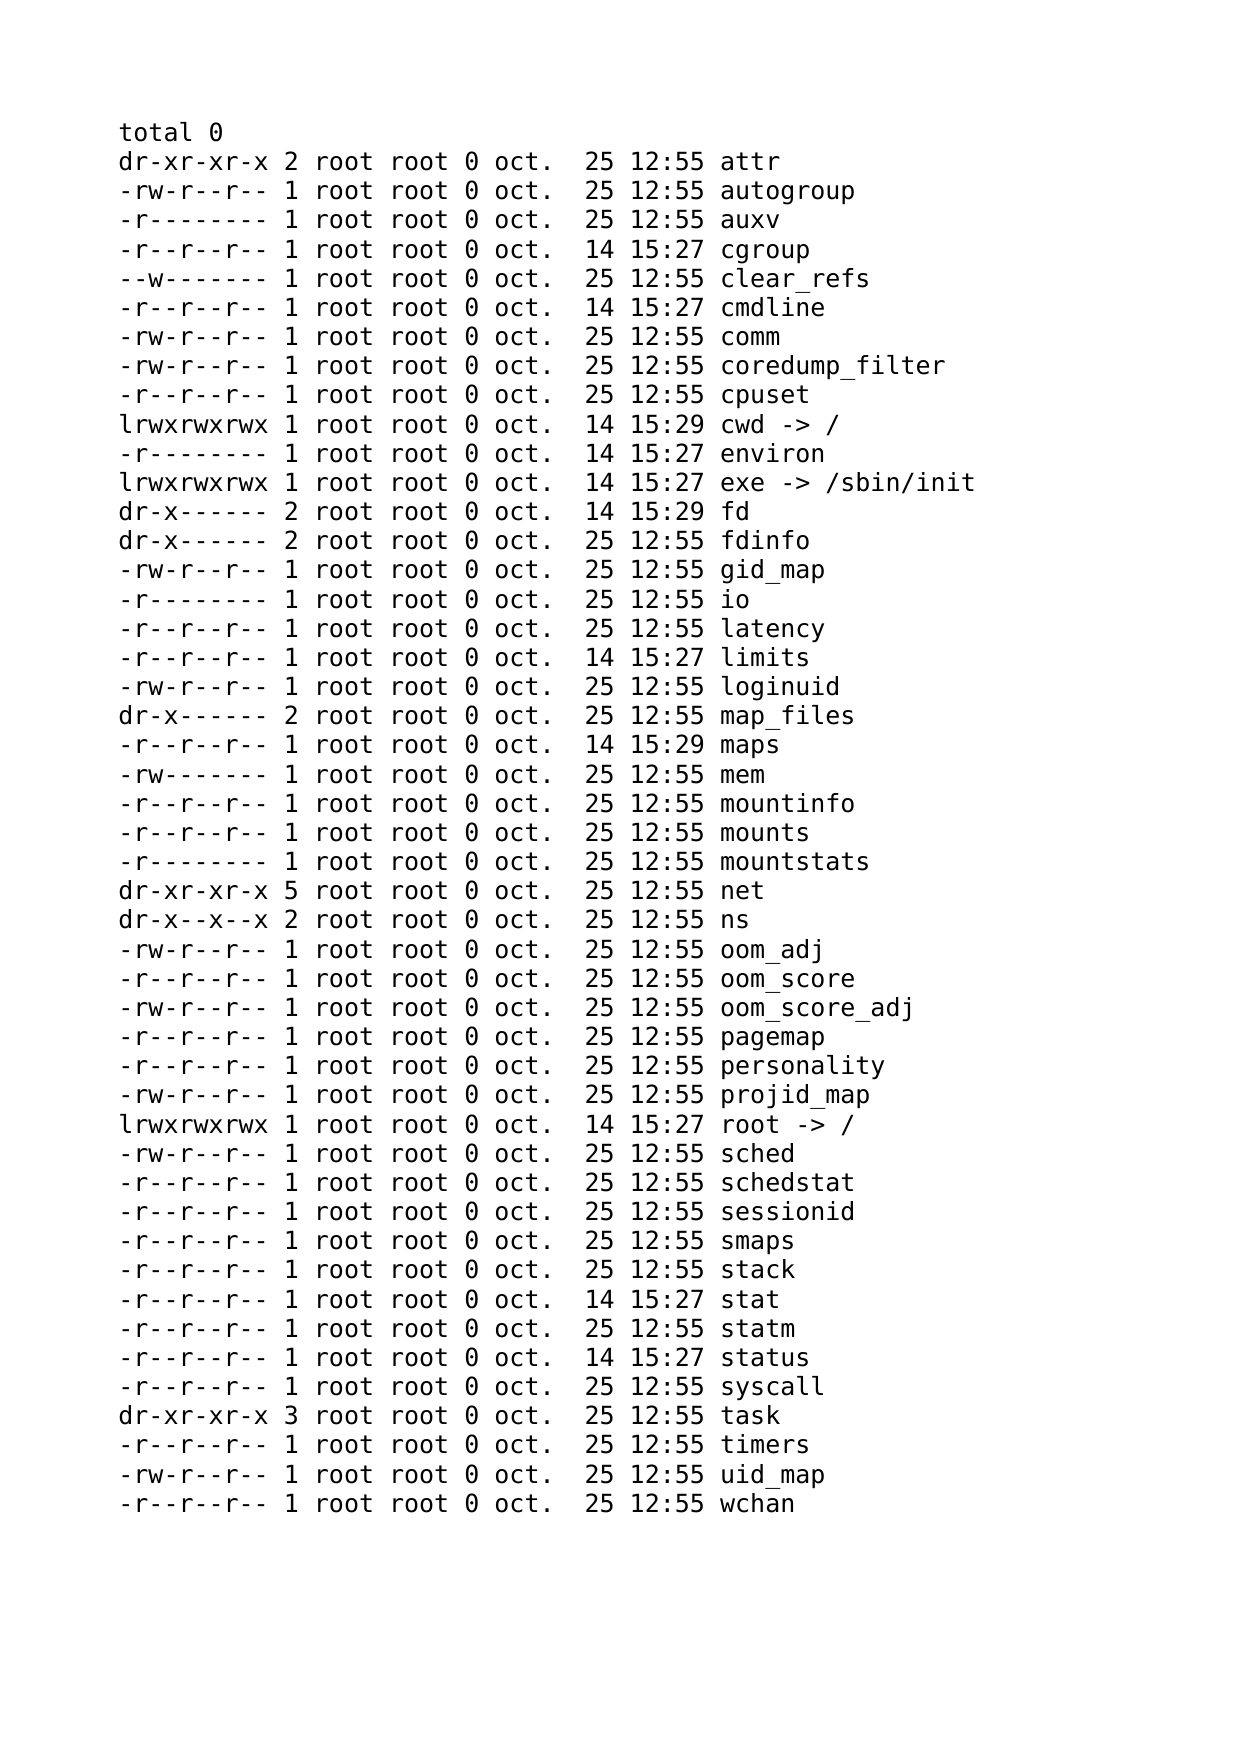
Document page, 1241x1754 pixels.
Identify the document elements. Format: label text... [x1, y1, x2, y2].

text total 0 dr-xr-xr-x 2 root root 0 oct. 25 12:55 attr -rw-r--r-- 1 root root 0 oct. 25 12:55 autogroup -r-------- 1 root root 0 oct. 25 12:55 auxv -r--r--r-- 1 root root 0 oct. 14 15:27 cgroup --w------- 1 root root 0 oct. 25 12:55 clear_refs -r--r--r-- 1 root root 0 oct. 14 15:27 cmdline -rw-r--r-- 1 root root 0 oct. 25 12:55 comm -rw-r--r-- 1 root root 0 oct. 25 12:55 coredump_filter -r--r--r-- 1 root root 0 oct. 25 12:55 cpuset lrwxrwxrwx 1 root root 0 oct. 14 15:29 cwd -> / -r-------- 1 root root 0 oct. 14 15:27 environ lrwxrwxrwx 1 root root 0 oct. 14 15:27 exe -> /sbin/init dr-x------ 2 root root 0 oct. 14 15:29 fd dr-x------ 2 root root 0 oct. 25 12:55 fdinfo -rw-r--r-- 1 root root 0 oct. 25 12:55 gid_map -r-------- 1 root root 0 oct. 25 12:55 io -r--r--r-- 1 root root 0 oct. 25 12:55 latency -r--r--r-- 1 root root 0 oct. 14 15:27 limits -rw-r--r-- 1 root root 0 oct. 25 12:55 loginuid dr-x------ 2 root root 0 oct. 25 12:55 map_files -r--r--r-- 1 root root 0 oct. 14 15:29 maps -rw------- 1 root root 0 oct. 25 12:55 mem -r--r--r-- 1 root root 0 oct. 25 12:55 mountinfo -r--r--r-- 1 root root 0 oct. 25 12:55 mounts -r-------- 1 root root 0 oct. 25 12:55 mountstats dr-xr-xr-x 5 root root 0 oct. 25 12:55 net dr-x--x--x 2 root root 0 oct. 25 12:55 ns -rw-r--r-- 1 root root 0 oct. 25 12:55 oom_adj -r--r--r-- 1 root root 0 oct. 25 12:55 oom_score -rw-r--r-- 1 root root 0 oct. 25 12:55 oom_score_adj -r--r--r-- 1 root root 0 oct. 25 12:55 pagemap -r--r--r-- 1 root root 0 oct. 25 12:55 personality -rw-r--r-- 1 root root 0 oct. 25 12:55 projid_map lrwxrwxrwx 1 root root 0 oct. 14 15:27 root -> / -rw-r--r-- 1 root root 0 oct. 25 12:55 sched -r--r--r-- 1 root root 0 oct. 25 12:55 schedstat -r--r--r-- 1 root root 0 oct. 25 12:55 sessionid -r--r--r-- 1 root root 0 oct. 25 12:55 smaps -r--r--r-- 1 root root 0 oct. 25 12:55 stack -r--r--r-- 1 root root 0 oct. 14 15:27 stat -r--r--r-- 1 root root 0 oct. 25 12:55 statm -r--r--r-- 1 root root 0 oct. 14 15:27 status -r--r--r-- 1 root root 0 oct. 25 12:55 syscall dr-xr-xr-x 3 root root 0 oct. 25 12:55 task -r--r--r-- 1 root root 0 oct. 25 12:55 timers -rw-r--r-- 1 root root 0 oct. 25 12:55 uid_map -r--r--r-- 1 root root 0 oct. 25 12:55 wchan [118, 118, 1122, 1518]
